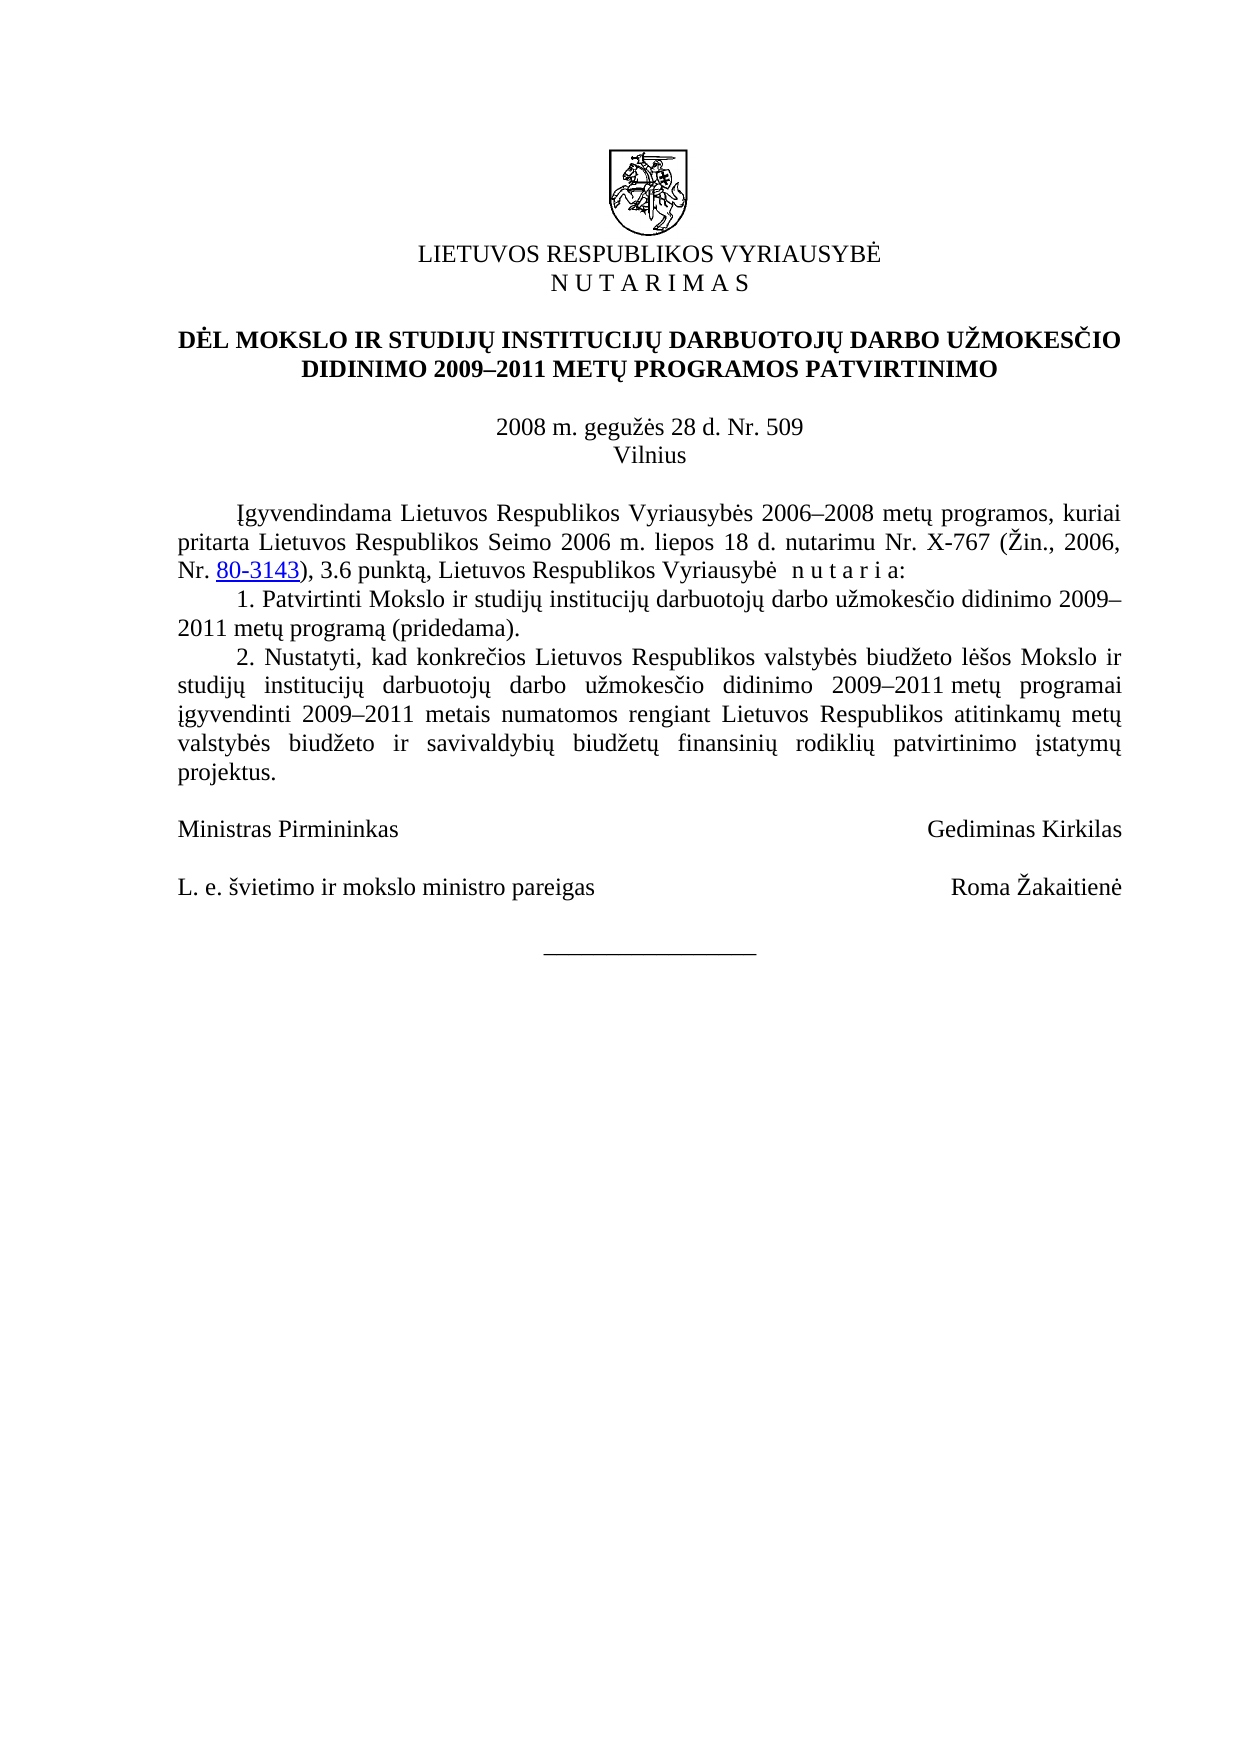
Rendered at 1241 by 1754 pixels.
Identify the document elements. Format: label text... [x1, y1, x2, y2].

text Vilnius [177, 440, 1122, 469]
text L. e. švietimo ir mokslo ministro pareigas Roma Žakaitienė [177, 872, 1122, 900]
text Įgyvendindama Lietuvos Respublikos Vyriausybės 2006–2008 metų programos, kuriai pritarta Lietuvos Respublikos Seimo 2006 m. liepos 18 d. nutarimu Nr. X-767 (Žin., 2006, Nr. 80-3143), 3.6 punktą, Lietuvos Respublikos Vyriausybė nutaria: [177, 498, 1122, 584]
text _________________ [177, 929, 1122, 958]
text Ministras Pirmininkas Gediminas Kirkilas [177, 814, 1122, 843]
text DĖL MOKSLO IR STUDIJŲ INSTITUCIJŲ DARBUOTOJŲ DARBO UŽMOKESČIO DIDINIMO 2009–2011 METŲ PROGRAMOS PATVIRTINIMO [177, 325, 1122, 383]
text 2008 m. gegužės 28 d. Nr. 509 [177, 412, 1122, 440]
text Lietuvos Respublikos Vyriausybė [177, 239, 1122, 268]
text 1. Patvirtinti Mokslo ir studijų institucijų darbuotojų darbo užmokesčio didinimo 2009–2011 metų programą (pridedama). [177, 584, 1122, 642]
text NUTARIMAS [177, 268, 1122, 297]
text 2. Nustatyti, kad konkrečios Lietuvos Respublikos valstybės biudžeto lėšos Mokslo ir studijų institucijų darbuotojų darbo užmokesčio didinimo 2009–2011 metų programai įgyvendinti 2009–2011 metais numatomos rengiant Lietuvos Respublikos atitinkamų metų valstybės biudžeto ir savivaldybių biudžetų finansinių rodiklių patvirtinimo įstatymų projektus. [177, 642, 1122, 785]
